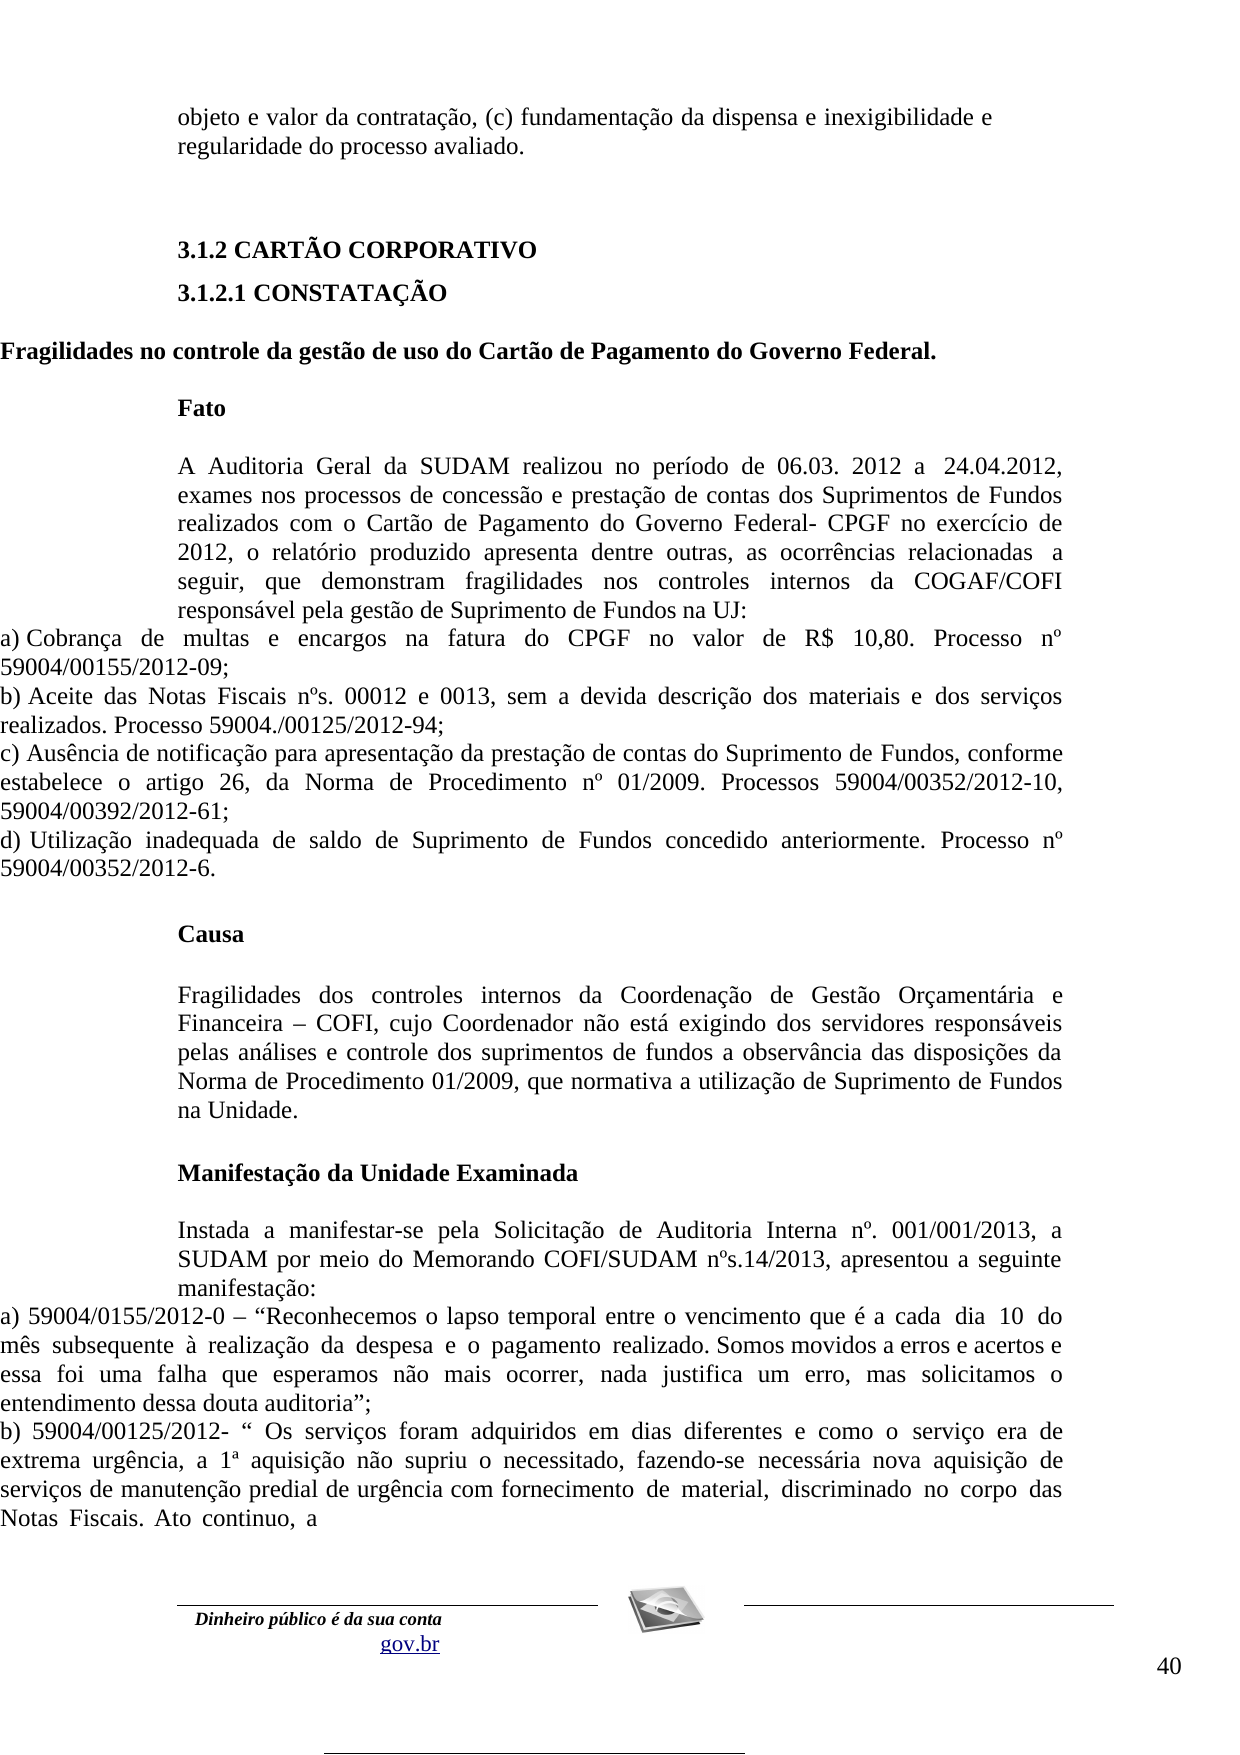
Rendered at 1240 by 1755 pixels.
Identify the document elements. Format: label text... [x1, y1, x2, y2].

text A Auditoria Geral da SUDAM realizou no período de 06.03. 2012 a 24.04.2012, exames nos processos de concessão e prestação de contas dos Suprimentos de Fundos realizados com o Cartão de Pagamento do Governo Federal- CPGF no exercício de 2012, o relatório produzido apresenta dentre outras, as ocorrências relacionadas a seguir, que demonstram fragilidades nos controles internos da COGAF/COFI responsável pela gestão de Suprimento de Fundos na UJ: [177, 451, 1063, 623]
list Cobrança de multas e encargos na fatura do CPGF no valor de R$ 10,80. Processo nº 59004/00155/2012-09; [0, 623, 1062, 681]
text Fragilidades dos controles internos da Coordenação de Gestão Orçamentária e Financeira – COFI, cujo Coordenador não está exigindo dos servidores responsáveis pelas análises e controle dos suprimentos de fundos a observância das disposições da Norma de Procedimento 01/2009, que normativa a utilização de Suprimento de Fundos na Unidade. [177, 980, 1063, 1123]
text Fato [177, 393, 1239, 422]
text objeto e valor da contratação, (c) fundamentação da dispensa e inexigibilidade e regularidade do processo avaliado. [177, 102, 1066, 160]
list CONSTATAÇÃO [177, 278, 1239, 307]
list CARTÃO CORPORATIVO [177, 235, 1239, 264]
subtitle Causa [177, 919, 1239, 948]
list Utilização inadequada de saldo de Suprimento de Fundos concedido anteriormente. Processo nº 59004/00352/2012-6. [0, 825, 1063, 882]
list 59004/0155/2012-0 – “Reconhecemos o lapso temporal entre o vencimento que é a cada dia 10 do mês subsequente à realização da despesa e o pagamento realizado. Somos movidos a erros e acertos e essa foi uma falha que esperamos não mais ocorrer, nada justifica um erro, mas solicitamos o entendimento dessa douta auditoria”; [0, 1301, 1063, 1416]
text Instada a manifestar-se pela Solicitação de Auditoria Interna nº. 001/001/2013, a SUDAM por meio do Memorando COFI/SUDAM nºs.14/2013, apresentou a seguinte manifestação: [177, 1215, 1063, 1301]
subtitle Manifestação da Unidade Examinada [177, 1158, 1239, 1186]
list Aceite das Notas Fiscais nºs. 00012 e 0013, sem a devida descrição dos materiais e dos serviços realizados. Processo 59004./00125/2012-94; [0, 681, 1062, 738]
list 59004/00125/2012- “ Os serviços foram adquiridos em dias diferentes e como o serviço era de extrema urgência, a 1ª aquisição não supriu o necessitado, fazendo-se necessária nova aquisição de serviços de manutenção predial de urgência com fornecimento de material, discriminado no corpo das Notas Fiscais. Ato continuo, a [0, 1416, 1063, 1531]
list Ausência de notificação para apresentação da prestação de contas do Suprimento de Fundos, conforme estabelece o artigo 26, da Norma de Procedimento nº 01/2009. Processos 59004/00352/2012-10, 59004/00392/2012-61; [0, 738, 1063, 825]
subtitle Fragilidades no controle da gestão de uso do Cartão de Pagamento do Governo Federal. [0, 336, 1019, 365]
